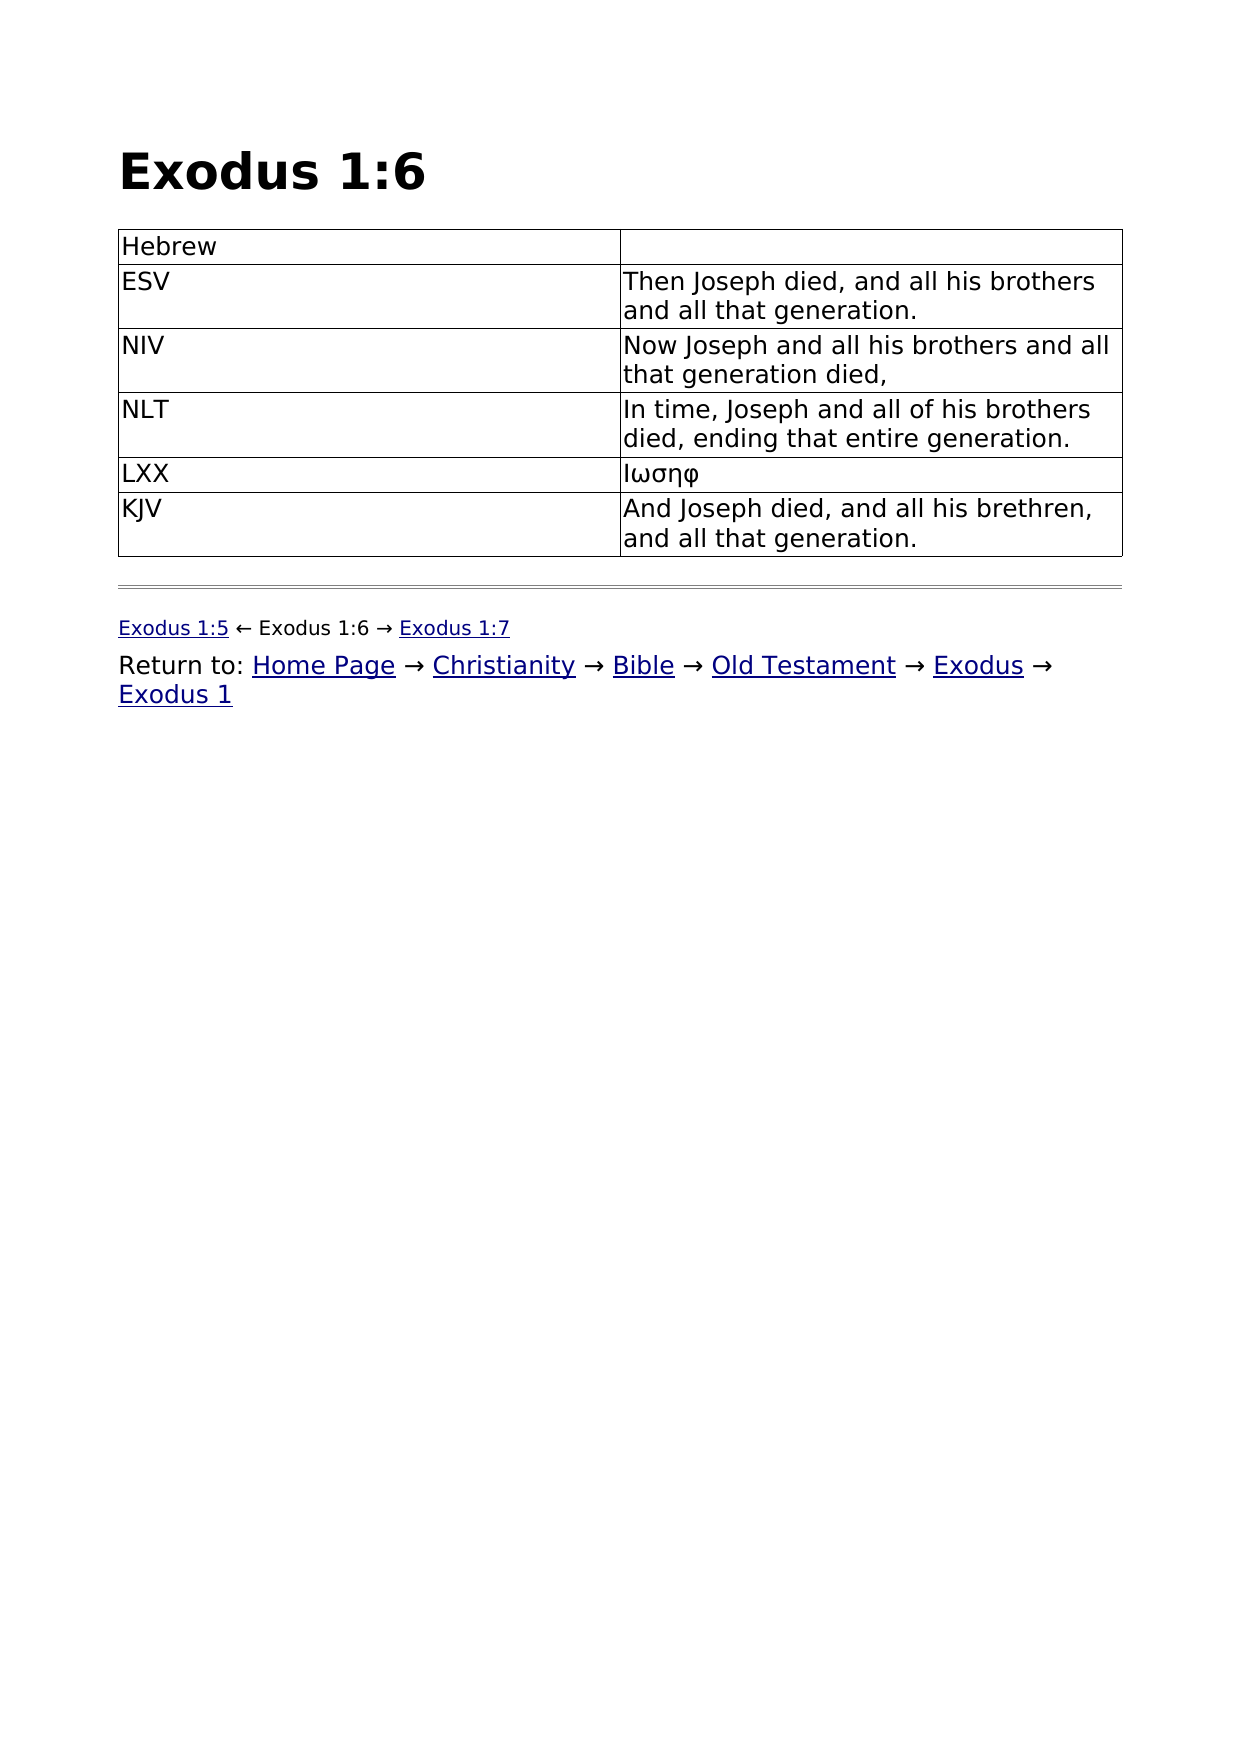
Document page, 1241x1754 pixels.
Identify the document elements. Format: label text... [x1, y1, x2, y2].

subtitle Exodus 1:6 [118, 143, 1122, 201]
text Exodus 1:5 ← Exodus 1:6 → Exodus 1:7 [118, 617, 1122, 651]
table_cell Ιωσηφ [621, 458, 1122, 492]
table_cell In time, Joseph and all of his brothers died, ending that entire generation. [621, 393, 1122, 457]
table_cell NLT [119, 393, 620, 457]
table_cell KJV [119, 493, 620, 556]
table_header Hebrew [119, 230, 620, 264]
table_cell Now Joseph and all his brothers and all that generation died, [621, 329, 1122, 392]
table_cell NIV [119, 329, 620, 392]
table_header [621, 230, 1122, 264]
table_cell And Joseph died, and all his brethren, and all that generation. [621, 493, 1122, 556]
table_cell ESV [119, 265, 620, 328]
table_cell Then Joseph died, and all his brothers and all that generation. [621, 265, 1122, 328]
text Return to: Home Page → Christianity → Bible → Old Testament → Exodus → Exodus 1 [118, 651, 1122, 709]
table_cell LXX [119, 458, 620, 492]
